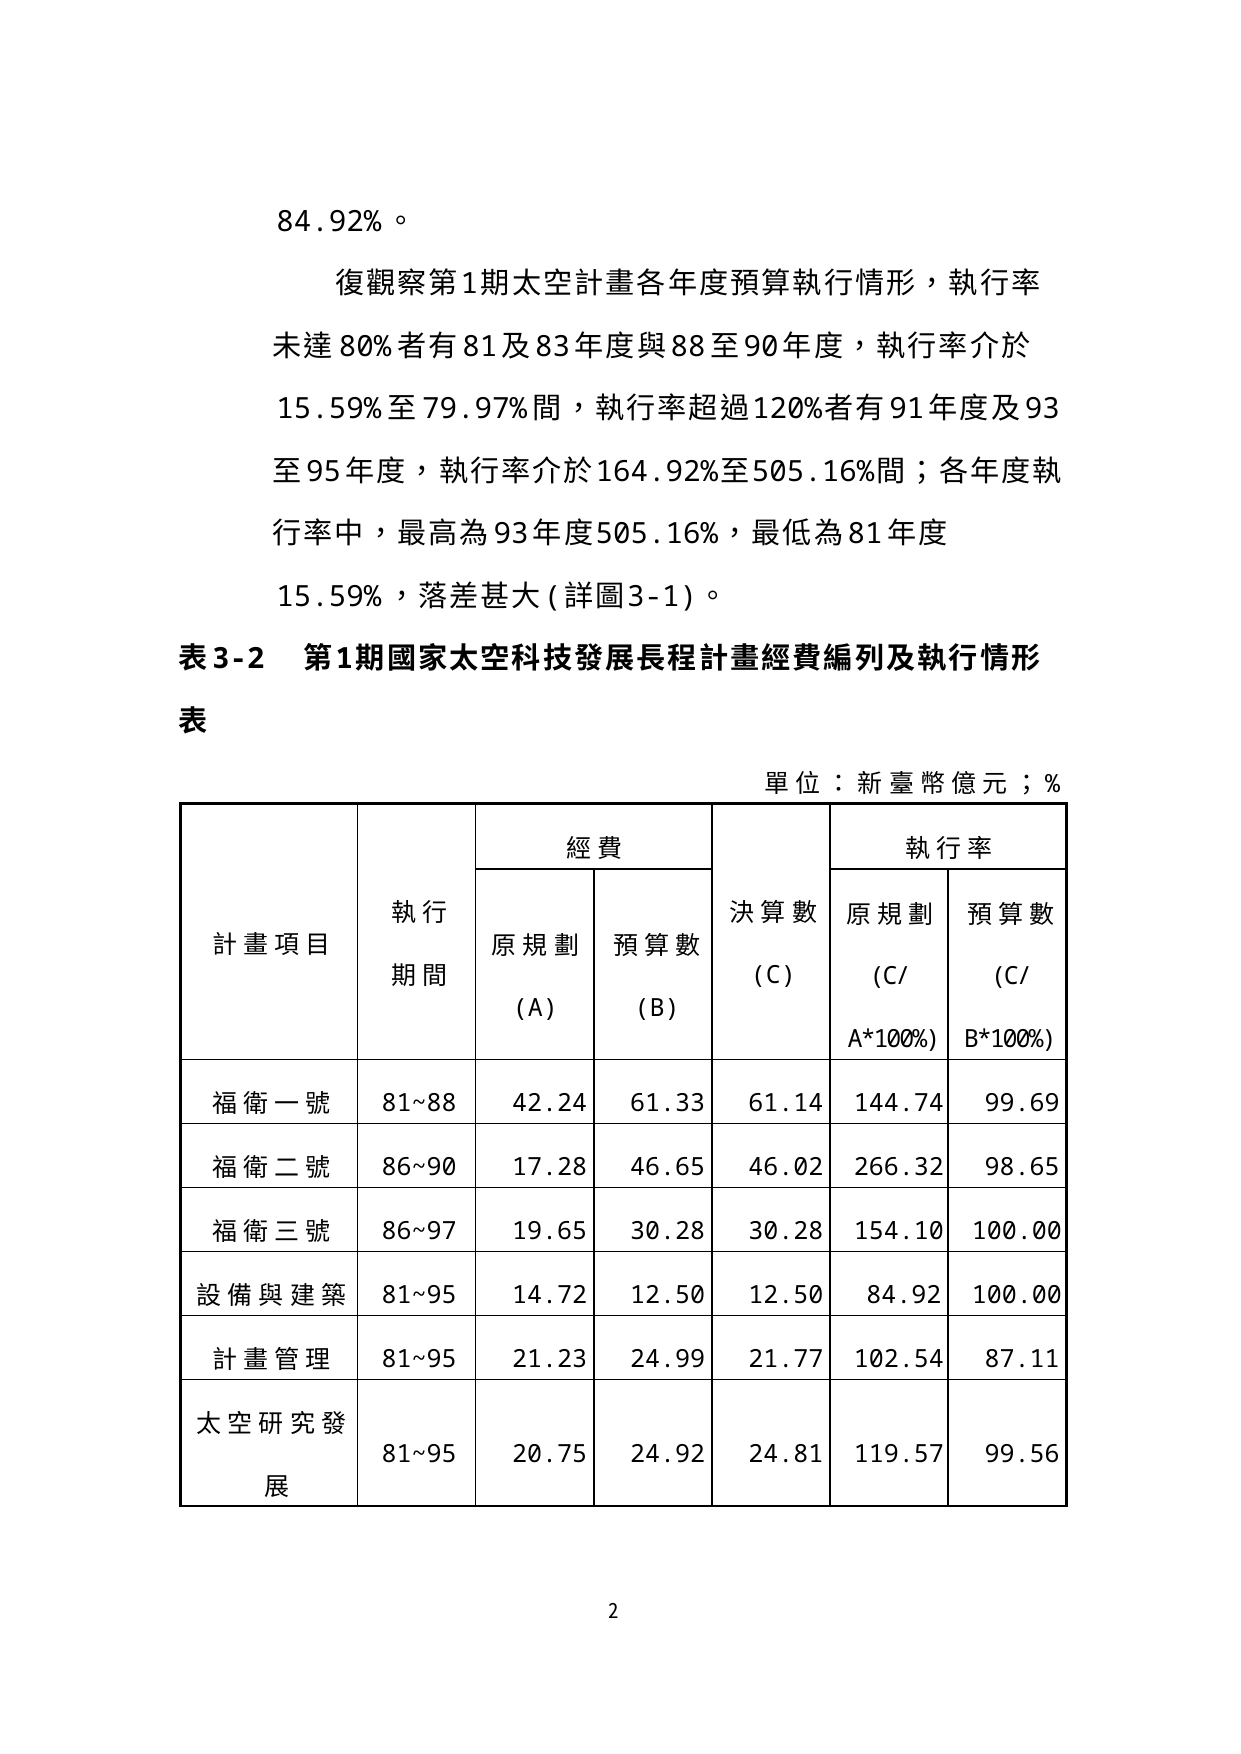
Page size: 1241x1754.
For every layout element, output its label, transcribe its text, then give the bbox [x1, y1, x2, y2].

table_cell 86~97 [358, 1188, 475, 1251]
text 單位：新臺幣億元；% [177, 740, 1063, 802]
table_cell 原規劃 (A) [476, 870, 593, 1058]
table_cell 46.02 [713, 1124, 829, 1187]
table_cell 預算數 (B) [595, 870, 711, 1058]
table_cell 21.77 [713, 1316, 829, 1379]
table_cell 設備與建築 [182, 1252, 357, 1315]
table_cell 86~90 [358, 1124, 475, 1187]
table_cell 98.65 [949, 1124, 1065, 1187]
table_cell 12.50 [595, 1252, 711, 1315]
table_cell 61.33 [595, 1060, 711, 1122]
table_cell 14.72 [476, 1252, 593, 1315]
text 84.92%。 [266, 177, 1063, 240]
table_cell 原規劃 (C/A*100%) [831, 870, 947, 1058]
table_header 計畫項目 [182, 805, 357, 1058]
table_cell 81~88 [358, 1060, 475, 1122]
table_header 決算數 (C) [713, 805, 829, 1058]
table_cell 154.10 [831, 1188, 947, 1251]
table_cell 計畫管理 [182, 1316, 357, 1379]
table_header 執行 期間 [358, 805, 475, 1058]
table_cell 17.28 [476, 1124, 593, 1187]
table_cell 266.32 [831, 1124, 947, 1187]
table_cell 84.92 [831, 1252, 947, 1315]
table_cell 福衛一號 [182, 1060, 357, 1122]
table_cell 100.00 [949, 1188, 1065, 1251]
table_cell 24.81 [713, 1380, 829, 1505]
table_cell 100.00 [949, 1252, 1065, 1315]
table_cell 30.28 [595, 1188, 711, 1251]
table_cell 81~95 [358, 1316, 475, 1379]
table_cell 119.57 [831, 1380, 947, 1505]
table_cell 19.65 [476, 1188, 593, 1251]
table_cell 102.54 [831, 1316, 947, 1379]
table_cell 46.65 [595, 1124, 711, 1187]
table_cell 99.56 [949, 1380, 1065, 1505]
table_cell 61.14 [713, 1060, 829, 1122]
table_cell 太空研究發展 [182, 1380, 357, 1505]
table_cell 福衛二號 [182, 1124, 357, 1187]
table_header 經費 [476, 805, 711, 868]
table_cell 12.50 [713, 1252, 829, 1315]
table_header 執行率 [831, 805, 1065, 868]
table_cell 24.99 [595, 1316, 711, 1379]
table_cell 21.23 [476, 1316, 593, 1379]
table_cell 81~95 [358, 1252, 475, 1315]
table_cell 預算數 (C/B*100%) [949, 870, 1065, 1058]
table_cell 24.92 [595, 1380, 711, 1505]
text 表3-2 第1期國家太空科技發展長程計畫經費編列及執行情形表 [177, 615, 1063, 740]
table_cell 81~95 [358, 1380, 475, 1505]
text 復觀察第1期太空計畫各年度預算執行情形，執行率未達80%者有81及83年度與88至90年度，執行率介於15.59%至79.97%間，執行率超過120%者有91年度及93至95年度，執行率介於164.92%至505.16%間；各年度執行率中，最高為93年度505.16%，最低為81年度15.59%，落差甚大(詳圖3-1)。 [266, 240, 1063, 615]
table_cell 99.69 [949, 1060, 1065, 1122]
table_cell 42.24 [476, 1060, 593, 1122]
table_cell 福衛三號 [182, 1188, 357, 1251]
table_cell 30.28 [713, 1188, 829, 1251]
table_cell 20.75 [476, 1380, 593, 1505]
table_cell 144.74 [831, 1060, 947, 1122]
table_cell 87.11 [949, 1316, 1065, 1379]
